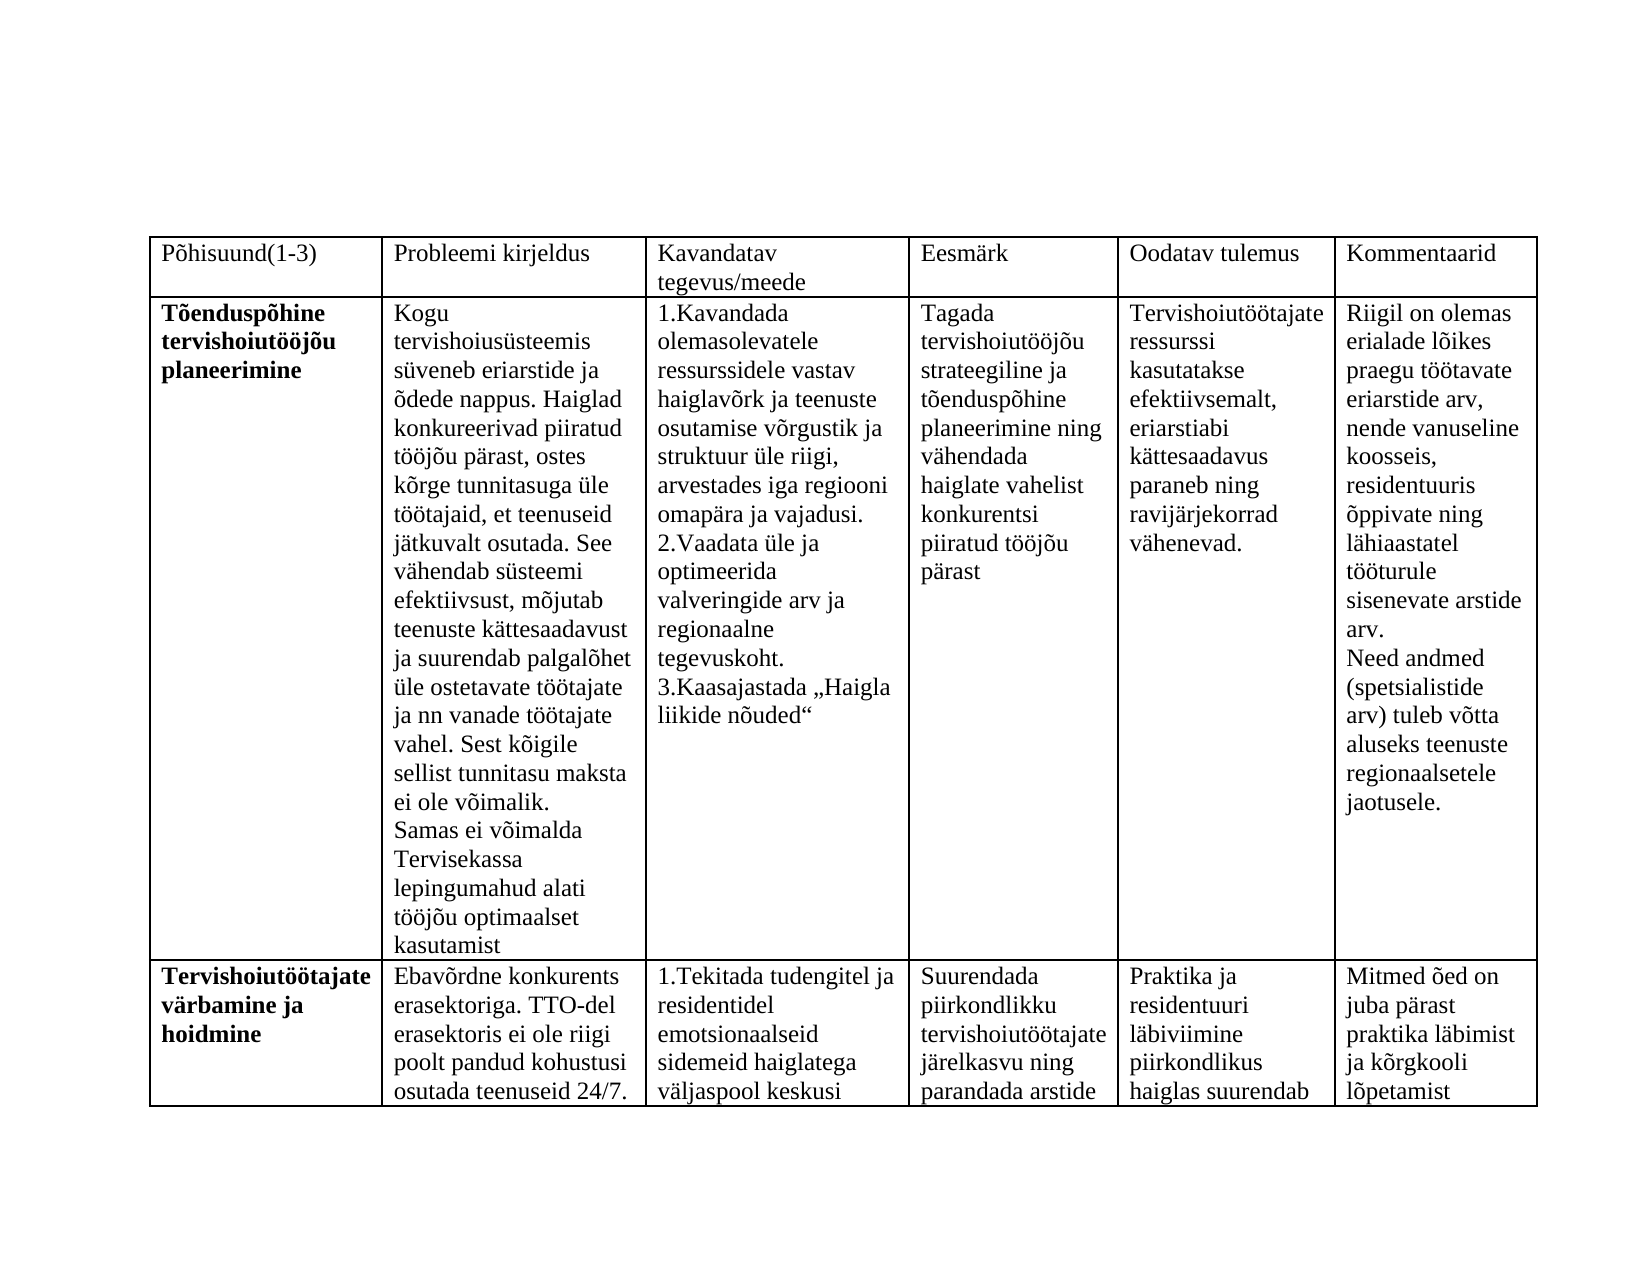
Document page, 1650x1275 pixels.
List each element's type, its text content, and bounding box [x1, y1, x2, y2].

table_header Kommentaarid [1336, 238, 1536, 296]
table_cell Riigil on olemas erialade lõikes praegu töötavate eriarstide arv, nende vanuseline koosseis, residentuuris õppivate ning lähiaastatel tööturule sisenevate arstide arv. Need andmed (spetsialistide arv) tuleb võtta aluseks teenuste regionaalsetele jaotusele. [1336, 298, 1536, 959]
table_cell Ebavõrdne konkurents erasektoriga. TTO-del erasektoris ei ole riigi poolt pandud kohustusi osutada teenuseid 24/7. [383, 961, 645, 1105]
table_cell Praktika ja residentuuri läbiviimine piirkondlikus haiglas suurendab [1119, 961, 1334, 1105]
table_cell Tagada tervishoiutööjõu strateegiline ja tõenduspõhine planeerimine ning vähendada haiglate vahelist konkurentsi piiratud tööjõu pärast [910, 298, 1117, 959]
table_cell 1.Kavandada olemasolevatele ressurssidele vastav haiglavõrk ja teenuste osutamise võrgustik ja struktuur üle riigi, arvestades iga regiooni omapära ja vajadusi. 2.Vaadata üle ja optimeerida valveringide arv ja regionaalne tegevuskoht. 3.Kaasajastada „Haigla liikide nõuded“ [647, 298, 908, 959]
table_cell Tervishoiutöötajate värbamine ja hoidmine [151, 961, 381, 1105]
table_header Eesmärk [910, 238, 1117, 296]
table_cell Tõenduspõhine tervishoiutööjõu planeerimine [151, 298, 381, 959]
table_cell Mitmed õed on juba pärast praktika läbimist ja kõrgkooli lõpetamist [1336, 961, 1536, 1105]
table_header Põhisuund(1-3) [151, 238, 381, 296]
table_header Oodatav tulemus [1119, 238, 1334, 296]
table_cell Tervishoiutöötajate ressurssi kasutatakse efektiivsemalt, eriarstiabi kättesaadavus paraneb ning ravijärjekorrad vähenevad. [1119, 298, 1334, 959]
table_header Probleemi kirjeldus [383, 238, 645, 296]
table_header Kavandatav tegevus/meede [647, 238, 908, 296]
table_cell Suurendada piirkondlikku tervishoiutöötajate järelkasvu ning parandada arstide [910, 961, 1117, 1105]
table_cell 1.Tekitada tudengitel ja residentidel emotsionaalseid sidemeid haiglatega väljaspool keskusi [647, 961, 908, 1105]
table_cell Kogu tervishoiusüsteemis süveneb eriarstide ja õdede nappus. Haiglad konkureerivad piiratud tööjõu pärast, ostes kõrge tunnitasuga üle töötajaid, et teenuseid jätkuvalt osutada. See vähendab süsteemi efektiivsust, mõjutab teenuste kättesaadavust ja suurendab palgalõhet üle ostetavate töötajate ja nn vanade töötajate vahel. Sest kõigile sellist tunnitasu maksta ei ole võimalik. Samas ei võimalda Tervisekassa lepingumahud alati tööjõu optimaalset kasutamist [383, 298, 645, 959]
